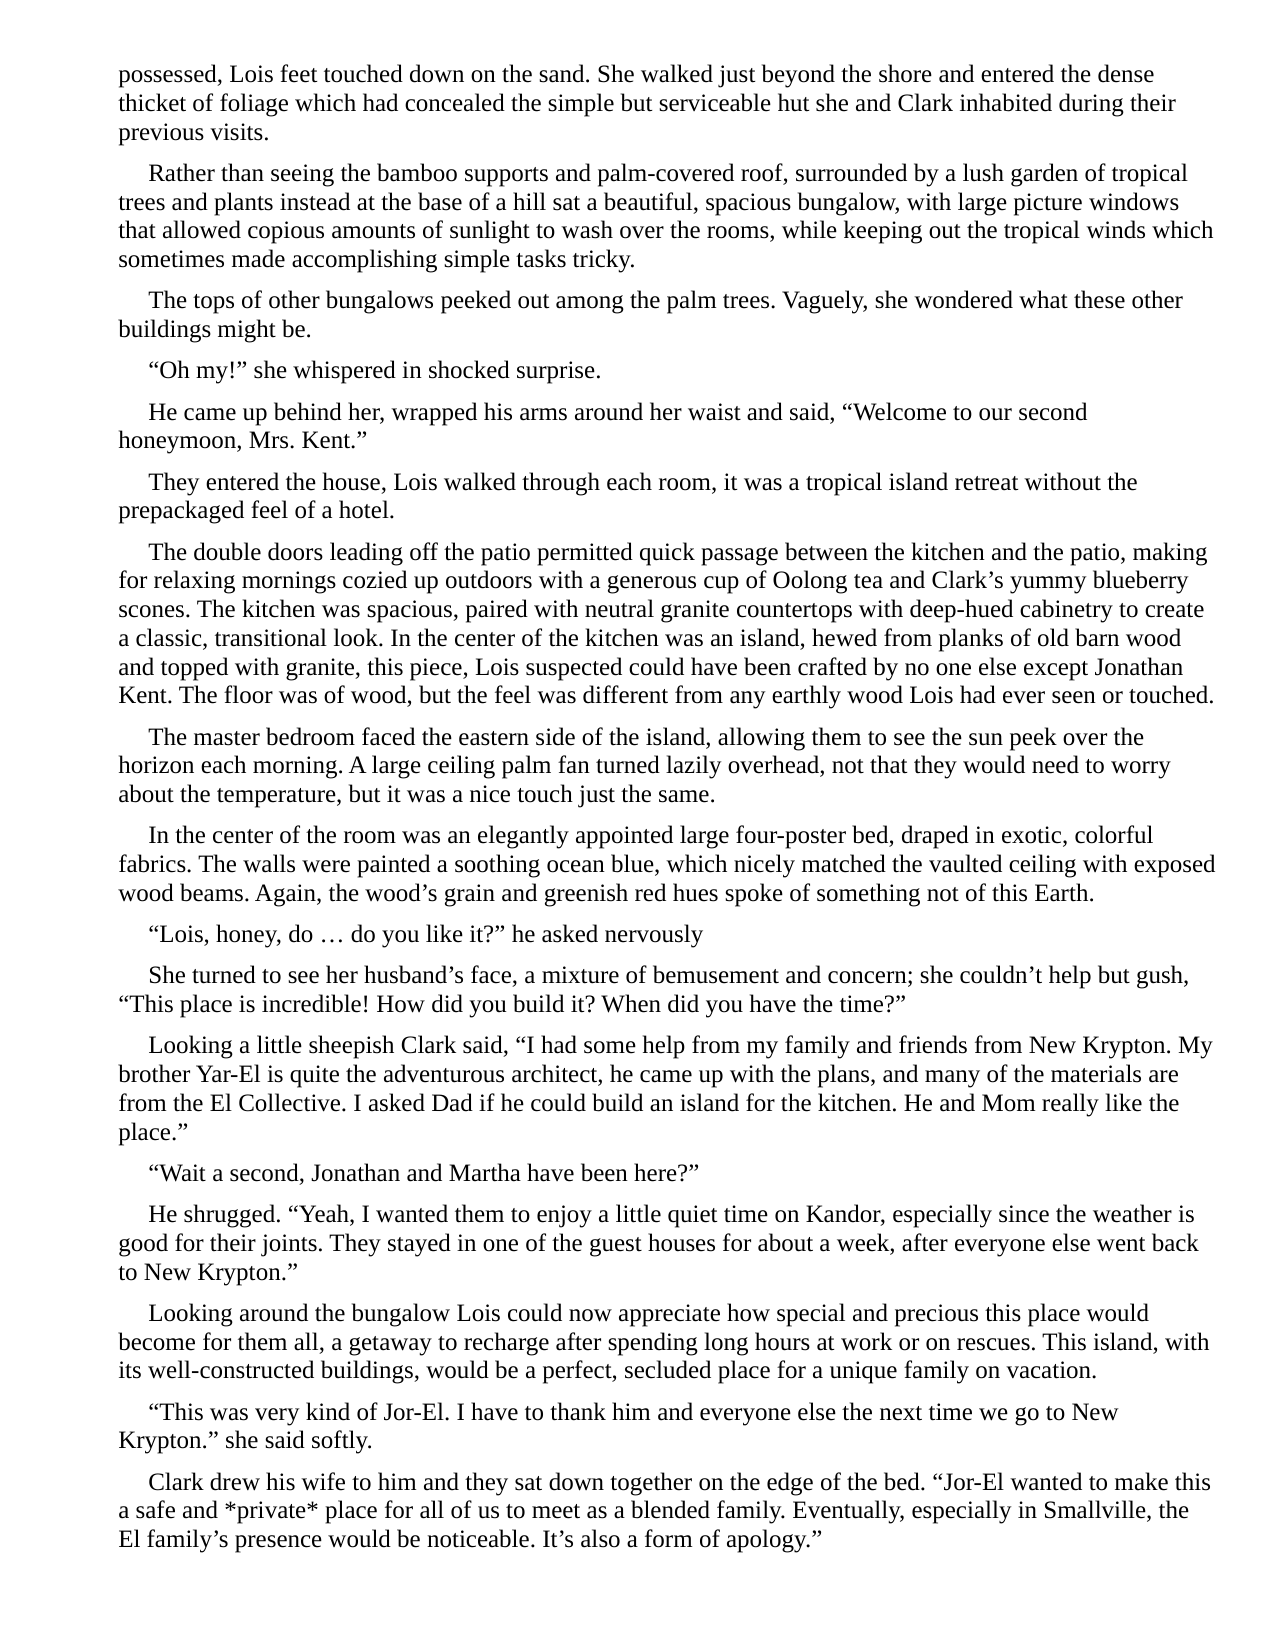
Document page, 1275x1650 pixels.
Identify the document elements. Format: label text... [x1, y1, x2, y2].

text Looking a little sheepish Clark said, “I had some help from my family and friends from New Krypton. My brother Yar-El is quite the adventurous architect, he came up with the plans, and many of the materials are from the El Collective. I asked Dad if he could build an island for the kitchen. He and Mom really like the place.” [118, 1030, 1216, 1145]
text “Wait a second, Jonathan and Martha have been here?” [118, 1158, 1216, 1187]
text The tops of other bungalows peeked out among the palm trees. Vaguely, she wondered what these other buildings might be. [118, 285, 1216, 343]
text In the center of the room was an elegantly appointed large four-poster bed, draped in exotic, colorful fabrics. The walls were painted a soothing ocean blue, which nicely matched the vaulted ceiling with exposed wood beams. Again, the wood’s grain and greenish red hues spoke of something not of this Earth. [118, 820, 1216, 907]
text “Oh my!” she whispered in shocked surprise. [118, 355, 1216, 384]
text She turned to see her husband’s face, a mixture of bemusement and concern; she couldn’t help but gush, “This place is incredible! How did you build it? When did you have the time?” [118, 960, 1216, 1018]
text “Lois, honey, do … do you like it?” he asked nervously [118, 919, 1216, 948]
text The double doors leading off the patio permitted quick passage between the kitchen and the patio, making for relaxing mornings cozied up outdoors with a generous cup of Oolong tea and Clark’s yummy blueberry scones. The kitchen was spacious, paired with neutral granite countertops with deep-hued cabinetry to create a classic, transitional look. In the center of the kitchen was an island, hewed from planks of old barn wood and topped with granite, this piece, Lois suspected could have been crafted by no one else except Jonathan Kent. The floor was of wood, but the feel was different from any earthly wood Lois had ever seen or touched. [118, 537, 1216, 709]
text possessed, Lois feet touched down on the sand. She walked just beyond the shore and entered the dense thicket of foliage which had concealed the simple but serviceable hut she and Clark inhabited during their previous visits. [118, 59, 1216, 145]
text He shrugged. “Yeah, I wanted them to enjoy a little quiet time on Kandor, especially since the weather is good for their joints. They stayed in one of the guest houses for about a week, after everyone else went back to New Krypton.” [118, 1199, 1216, 1285]
text “This was very kind of Jor-El. I have to thank him and everyone else the next time we go to New Krypton.” she said softly. [118, 1397, 1216, 1454]
text Clark drew his wife to him and they sat down together on the edge of the bed. “Jor-El wanted to make this a safe and *private* place for all of us to meet as a blended family. Eventually, especially in Smallville, the El family’s presence would be noticeable. It’s also a form of apology.” [118, 1467, 1216, 1553]
text The master bedroom faced the eastern side of the island, allowing them to see the sun peek over the horizon each morning. A large ceiling palm fan turned lazily overhead, not that they would need to worry about the temperature, but it was a nice touch just the same. [118, 722, 1216, 808]
text They entered the house, Lois walked through each room, it was a tropical island retreat without the prepackaged feel of a hotel. [118, 467, 1216, 524]
text He came up behind her, wrapped his arms around her waist and said, “Welcome to our second honeymoon, Mrs. Kent.” [118, 397, 1216, 454]
text Rather than seeing the bamboo supports and palm-covered roof, surrounded by a lush garden of tropical trees and plants instead at the base of a hill sat a beautiful, spacious bungalow, with large picture windows that allowed copious amounts of sunlight to wash over the rooms, while keeping out the tropical winds which sometimes made accomplishing simple tasks tricky. [118, 158, 1216, 273]
text Looking around the bungalow Lois could now appreciate how special and precious this place would become for them all, a getaway to recharge after spending long hours at work or on rescues. This island, with its well-constructed buildings, would be a perfect, secluded place for a unique family on vacation. [118, 1298, 1216, 1384]
